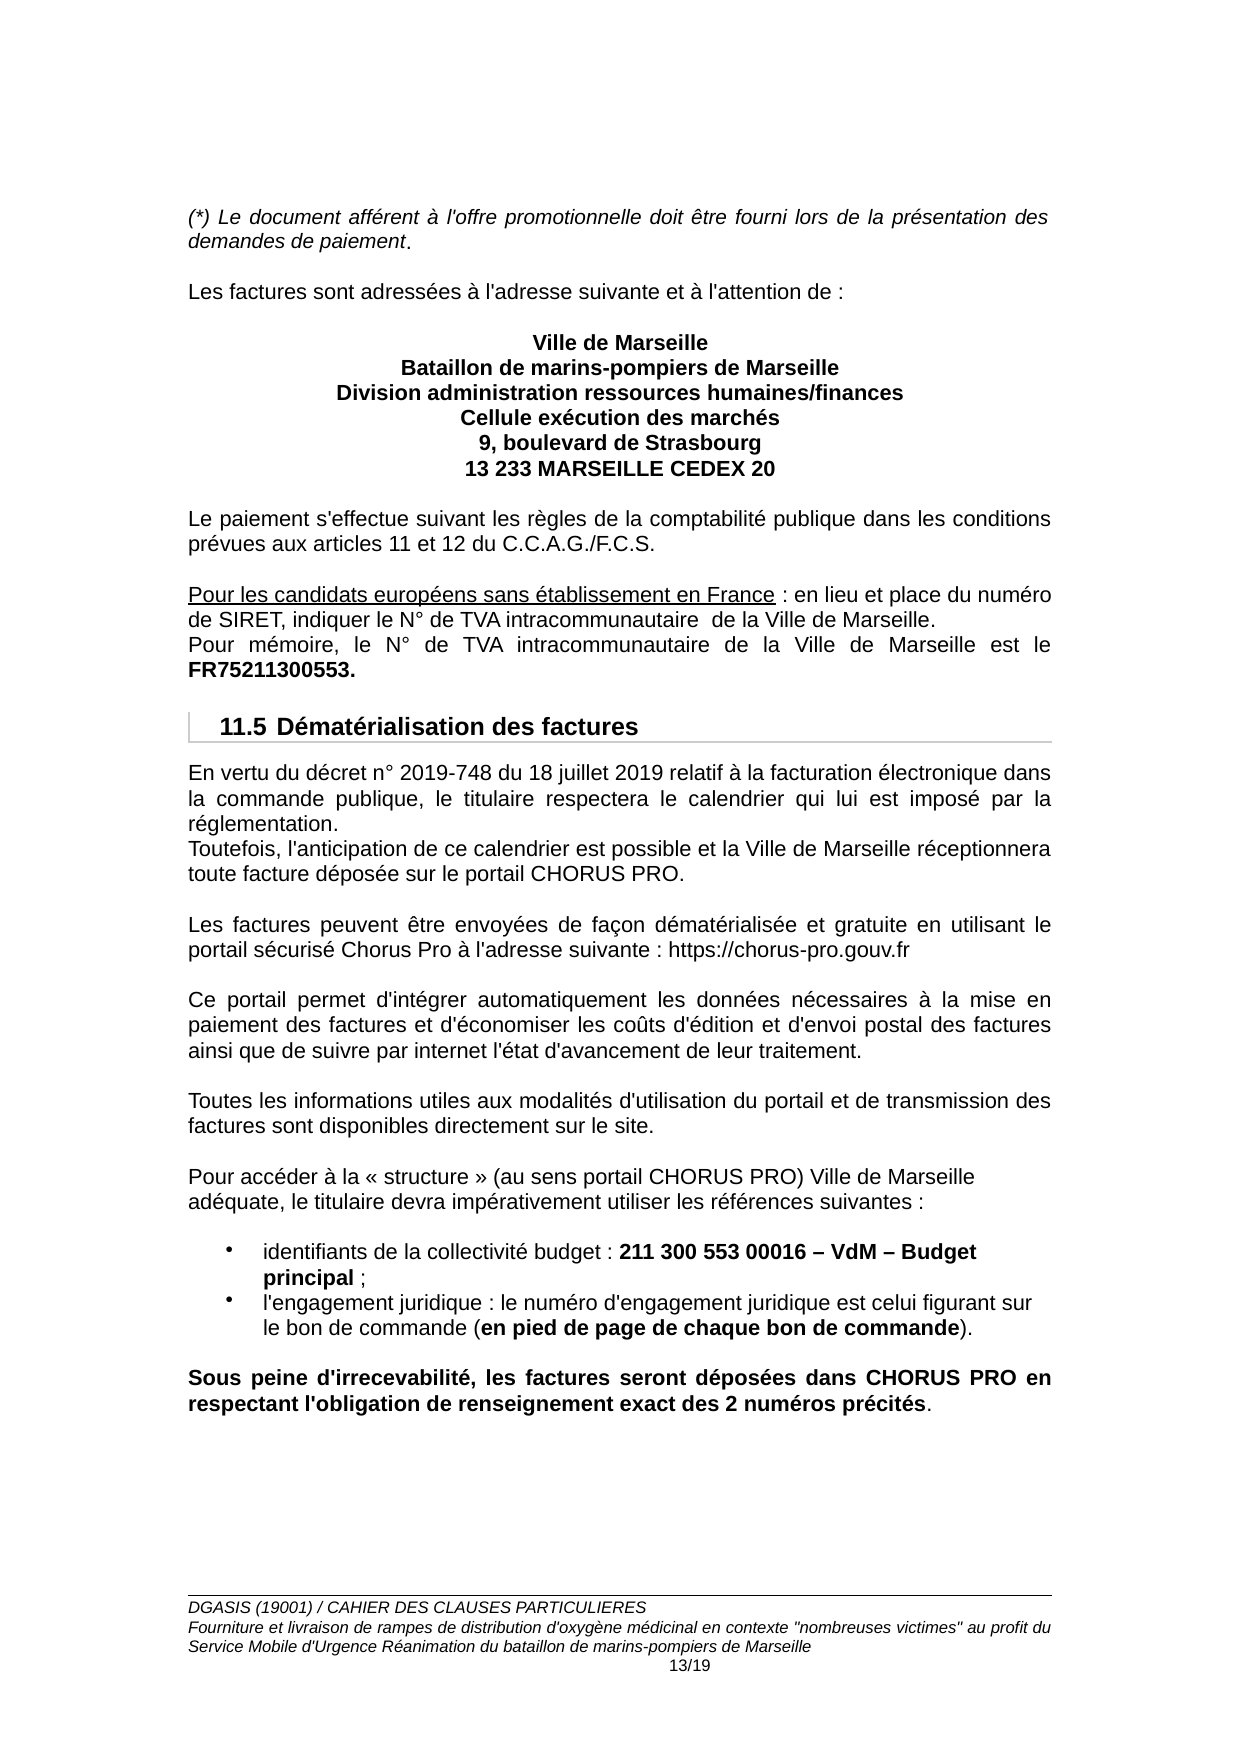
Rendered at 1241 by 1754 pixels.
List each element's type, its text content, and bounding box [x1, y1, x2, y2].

text Pour mémoire, le N° de TVA intracommunautaire de la Ville de Marseille est le FR75211300553. [188, 632, 1052, 682]
text (*) Le document afférent à l'offre promotionnelle doit être fourni lors de la présentation des demandes de paiement. [188, 204, 1052, 254]
text Les factures sont adressées à l'adresse suivante et à l'attention de : [188, 279, 1052, 304]
subtitle Dématérialisation des factures [190, 712, 1052, 741]
text 9, boulevard de Strasbourg [188, 430, 1052, 455]
list identifiants de la collectivité budget : 211 300 553 00016 – VdM – Budget principal ; [225, 1239, 1052, 1290]
text Division administration ressources humaines/finances [188, 380, 1052, 405]
text Le paiement s'effectue suivant les règles de la comptabilité publique dans les conditions prévues aux articles 11 et 12 du C.C.A.G./F.C.S. [188, 506, 1052, 556]
text En vertu du décret n° 2019-748 du 18 juillet 2019 relatif à la facturation électronique dans la commande publique, le titulaire respectera le calendrier qui lui est imposé par la réglementation. [188, 760, 1052, 836]
text Cellule exécution des marchés [188, 405, 1052, 430]
text Les factures peuvent être envoyées de façon dématérialisée et gratuite en utilisant le portail sécurisé Chorus Pro à l'adresse suivante : https://chorus-pro.gouv.fr [188, 912, 1052, 962]
text Toutefois, l'anticipation de ce calendrier est possible et la Ville de Marseille réceptionnera toute facture déposée sur le portail CHORUS PRO. [188, 836, 1052, 886]
list l'engagement juridique : le numéro d'engagement juridique est celui figurant sur le bon de commande (en pied de page de chaque bon de commande). [225, 1290, 1052, 1340]
text Pour les candidats européens sans établissement en France : en lieu et place du numéro de SIRET, indiquer le N° de TVA intracommunautaire de la Ville de Marseille. [188, 581, 1052, 632]
text Ville de Marseille [188, 329, 1052, 354]
text Bataillon de marins-pompiers de Marseille [188, 354, 1052, 380]
text Ce portail permet d'intégrer automatiquement les données nécessaires à la mise en paiement des factures et d'économiser les coûts d'édition et d'envoi postal des factures ainsi que de suivre par internet l'état d'avancement de leur traitement. [188, 987, 1052, 1063]
text Pour accéder à la « structure » (au sens portail CHORUS PRO) Ville de Marseille adéquate, le titulaire devra impérativement utiliser les références suivantes : [188, 1164, 1052, 1214]
text 13 233 MARSEILLE CEDEX 20 [188, 455, 1052, 481]
text Sous peine d'irrecevabilité, les factures seront déposées dans CHORUS PRO en respectant l'obligation de renseignement exact des 2 numéros précités. [188, 1365, 1052, 1416]
text Toutes les informations utiles aux modalités d'utilisation du portail et de transmission des factures sont disponibles directement sur le site. [188, 1088, 1052, 1138]
